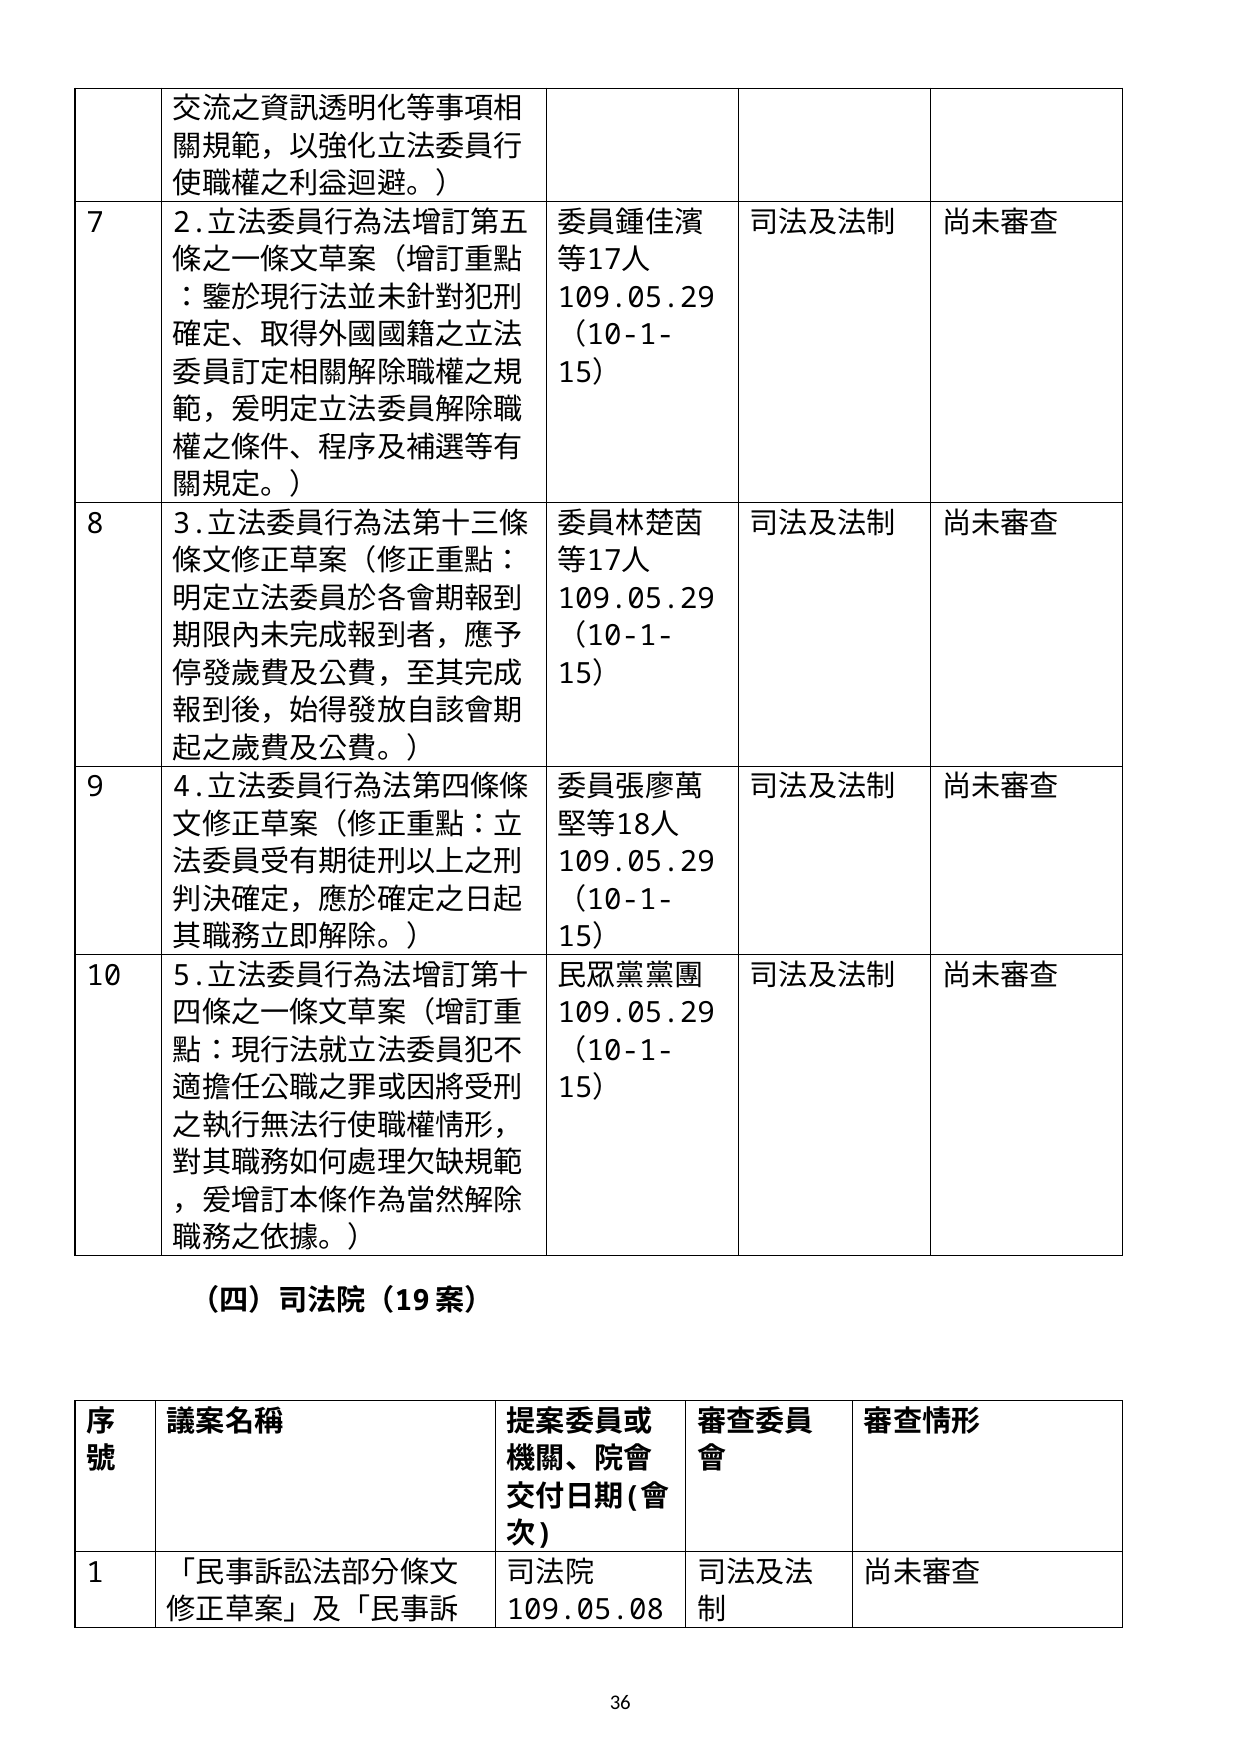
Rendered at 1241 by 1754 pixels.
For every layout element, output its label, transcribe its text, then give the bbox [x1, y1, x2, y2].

table_cell 司法及法制 [686, 1552, 852, 1627]
table_cell 3.立法委員行為法第十三條條文修正草案（修正重點：明定立法委員於各會期報到期限內未完成報到者，應予停發歲費及公費，至其完成報到後，始得發放自該會期起之歲費及公費。） [162, 503, 546, 766]
table_cell [547, 89, 738, 201]
table_cell 民眾黨黨團 109.05.29 （10-1-15） [547, 955, 738, 1255]
table_cell 2.立法委員行為法增訂第五條之一條文草案（增訂重點：鑒於現行法並未針對犯刑確定、取得外國國籍之立法委員訂定相關解除職權之規範，爰明定立法委員解除職權之條件、程序及補選等有關規定。） [162, 202, 546, 502]
table_cell [739, 89, 930, 201]
table_header 審查委員會 [686, 1401, 852, 1551]
table_cell 司法院 109.05.08 [496, 1552, 685, 1627]
table_cell 尚未審查 [931, 503, 1122, 766]
table_header 提案委員或機關、院會交付日期(會次) [496, 1401, 685, 1551]
table_cell 司法及法制 [739, 503, 930, 766]
table_cell 委員林楚茵等17人 109.05.29 （10-1-15） [547, 503, 738, 766]
table_cell 司法及法制 [739, 955, 930, 1255]
table_cell 尚未審查 [931, 767, 1122, 954]
table_cell 司法及法制 [739, 202, 930, 502]
table_cell 交流之資訊透明化等事項相關規範，以強化立法委員行使職權之利益迴避。） [162, 89, 546, 201]
table_cell 委員張廖萬堅等18人 109.05.29 （10-1-15） [547, 767, 738, 954]
table_cell 司法及法制 [739, 767, 930, 954]
table_cell [76, 89, 161, 201]
table_cell 4.立法委員行為法第四條條文修正草案（修正重點：立法委員受有期徒刑以上之刑判決確定，應於確定之日起其職務立即解除。） [162, 767, 546, 954]
table_cell 7 [76, 202, 161, 502]
table_cell 委員鍾佳濱等17人 109.05.29 （10-1-15） [547, 202, 738, 502]
table_cell 1 [76, 1552, 155, 1627]
table_cell 10 [76, 955, 161, 1255]
table_cell 「民事訴訟法部分條文修正草案」及「民事訴 [156, 1552, 495, 1627]
table_cell 尚未審查 [853, 1552, 1122, 1627]
table_header 序號 [76, 1401, 155, 1551]
table_header 審查情形 [853, 1401, 1122, 1551]
table_cell 5.立法委員行為法增訂第十四條之一條文草案（增訂重點：現行法就立法委員犯不適擔任公職之罪或因將受刑之執行無法行使職權情形，對其職務如何處理欠缺規範，爰增訂本條作為當然解除職務之依據。） [162, 955, 546, 1255]
table_cell 尚未審查 [931, 955, 1122, 1255]
table_header 議案名稱 [156, 1401, 495, 1551]
table_cell [931, 89, 1122, 201]
table_cell 9 [76, 767, 161, 954]
table_cell 8 [76, 503, 161, 766]
text （四）司法院（19案） [75, 1276, 1165, 1319]
table_cell 尚未審查 [931, 202, 1122, 502]
